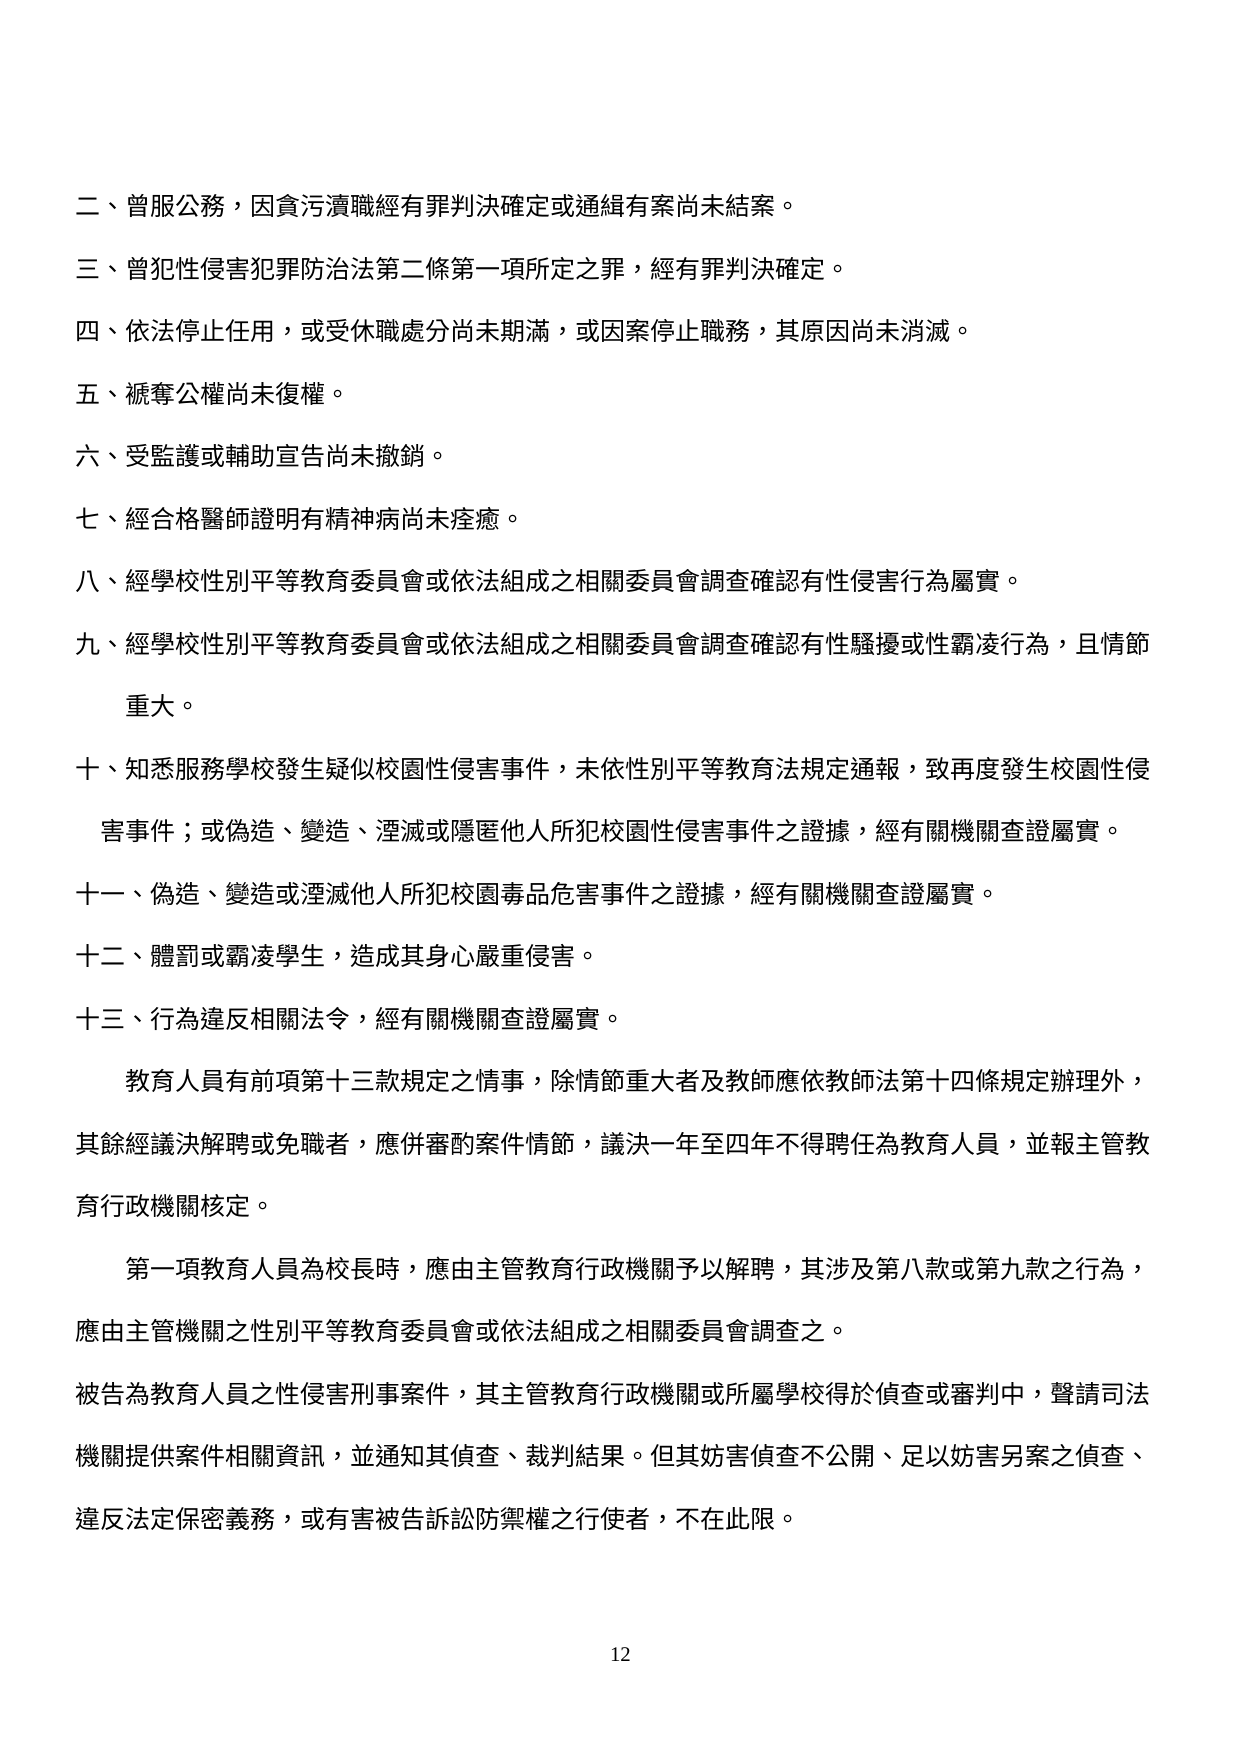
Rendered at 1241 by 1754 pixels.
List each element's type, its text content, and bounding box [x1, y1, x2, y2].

text 教育人員有前項第十三款規定之情事，除情節重大者及教師應依教師法第十四條規定辦理外，其餘經議決解聘或免職者，應併審酌案件情節，議決一年至四年不得聘任為教育人員，並報主管教育行政機關核定。 [75, 1038, 1165, 1226]
text 二、曾服公務，因貪污瀆職經有罪判決確定或通緝有案尚未結案。 [75, 163, 1165, 226]
text 十三、行為違反相關法令，經有關機關查證屬實。 [75, 976, 1165, 1038]
text 十、知悉服務學校發生疑似校園性侵害事件，未依性別平等教育法規定通報，致再度發生校園性侵害事件；或偽造、變造、湮滅或隱匿他人所犯校園性侵害事件之證據，經有關機關查證屬實。 [75, 726, 1165, 851]
text 被告為教育人員之性侵害刑事案件，其主管教育行政機關或所屬學校得於偵查或審判中，聲請司法機關提供案件相關資訊，並通知其偵查、裁判結果。但其妨害偵查不公開、足以妨害另案之偵查、違反法定保密義務，或有害被告訴訟防禦權之行使者，不在此限。 [75, 1351, 1165, 1538]
text 十二、體罰或霸凌學生，造成其身心嚴重侵害。 [75, 913, 1165, 976]
text 六、受監護或輔助宣告尚未撤銷。 [75, 413, 1165, 476]
text 五、褫奪公權尚未復權。 [75, 351, 1165, 413]
text 八、經學校性別平等教育委員會或依法組成之相關委員會調查確認有性侵害行為屬實。 [75, 538, 1165, 601]
text 十一、偽造、變造或湮滅他人所犯校園毒品危害事件之證據，經有關機關查證屬實。 [75, 851, 1165, 913]
text 七、經合格醫師證明有精神病尚未痊癒。 [75, 476, 1165, 538]
text 三、曾犯性侵害犯罪防治法第二條第一項所定之罪，經有罪判決確定。 [75, 226, 1165, 288]
text 九、經學校性別平等教育委員會或依法組成之相關委員會調查確認有性騷擾或性霸凌行為，且情節重大。 [75, 601, 1165, 726]
text 四、依法停止任用，或受休職處分尚未期滿，或因案停止職務，其原因尚未消滅。 [75, 288, 1165, 351]
text 第一項教育人員為校長時，應由主管教育行政機關予以解聘，其涉及第八款或第九款之行為，應由主管機關之性別平等教育委員會或依法組成之相關委員會調查之。 [75, 1226, 1165, 1351]
